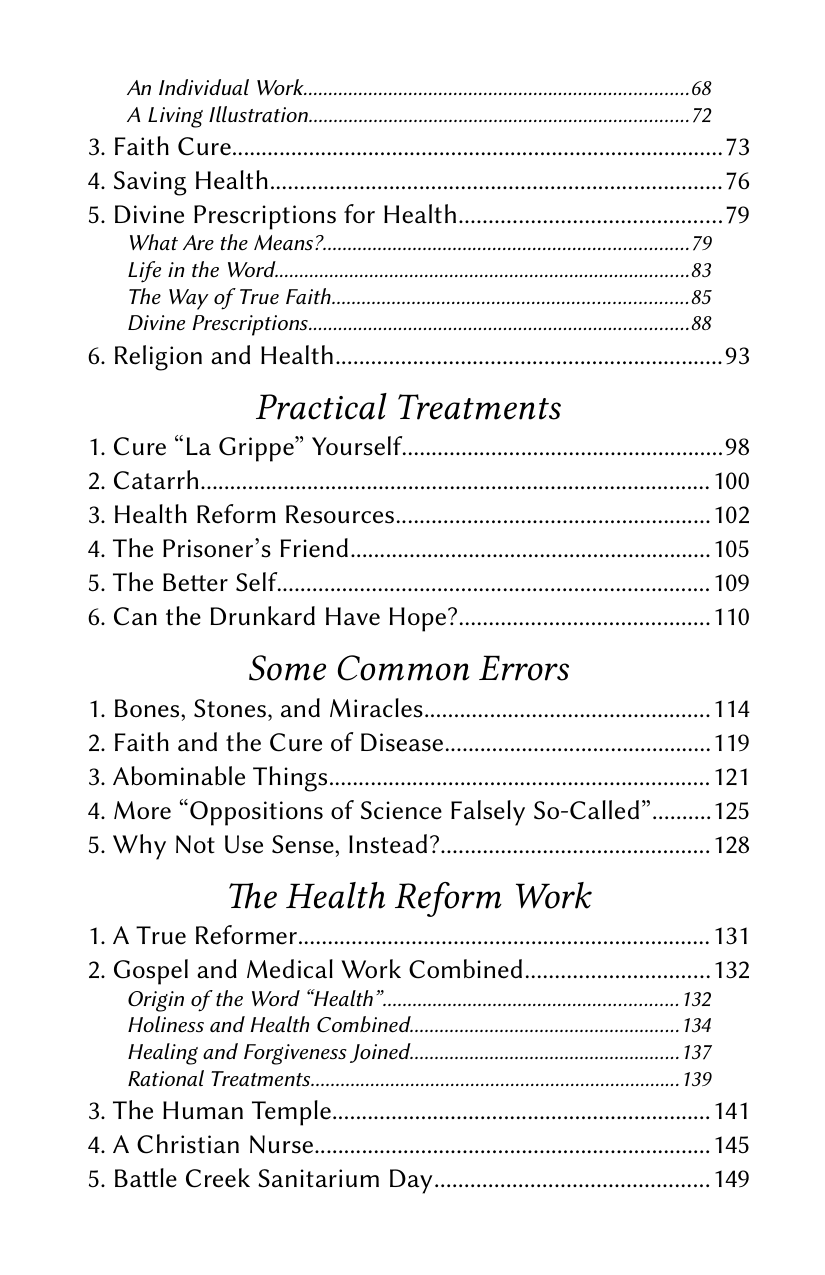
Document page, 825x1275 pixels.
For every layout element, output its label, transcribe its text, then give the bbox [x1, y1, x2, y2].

list More “Oppositions of Science Falsely So-Called” 125 [112, 795, 750, 826]
text Practical Treatments [69, 386, 750, 428]
list A True Reformer 131 [112, 921, 750, 951]
list Divine Prescriptions for Health 79 [112, 199, 750, 230]
list Battle Creek Sanitarium Day 149 [112, 1163, 750, 1194]
list The Better Self 109 [112, 567, 750, 598]
list Why Not Use Sense, Instead? 128 [112, 829, 750, 860]
list The Human Temple 141 [112, 1095, 750, 1126]
list A Christian Nurse 145 [112, 1129, 750, 1160]
text Healing and Forgiveness Joined 137 [126, 1039, 712, 1065]
list Cure “La Grippe” Yourself 98 [112, 432, 750, 462]
text The Health Reform Work [69, 875, 750, 917]
list Faith and the Cure of Disease 119 [112, 727, 750, 758]
text A Living Illustration 72 [126, 102, 712, 128]
text Life in the Word 83 [126, 257, 712, 283]
text What Are the Means? 79 [126, 230, 712, 256]
text The Way of True Faith 85 [126, 283, 712, 310]
list Bones, Stones, and Miracles 114 [112, 693, 750, 724]
text Rational Treatments 139 [126, 1065, 712, 1092]
text Some Common Errors [69, 647, 750, 690]
list The Prisoner’s Friend 105 [112, 533, 750, 564]
list Health Reform Resources 102 [112, 499, 750, 530]
text An Individual Work 68 [126, 75, 712, 101]
list Gospel and Medical Work Combined 132 [112, 954, 750, 985]
text Holiness and Health Combined 134 [126, 1012, 712, 1038]
list Abominable Things 121 [112, 761, 750, 792]
list Saving Health 76 [112, 165, 750, 196]
text Origin of the Word “Health” 132 [126, 985, 712, 1012]
list Faith Cure 73 [112, 131, 750, 162]
list Can the Drunkard Have Hope? 110 [112, 601, 750, 632]
text Divine Prescriptions 88 [126, 310, 712, 336]
list Catarrh 100 [112, 466, 750, 496]
list Religion and Health 93 [112, 340, 750, 371]
